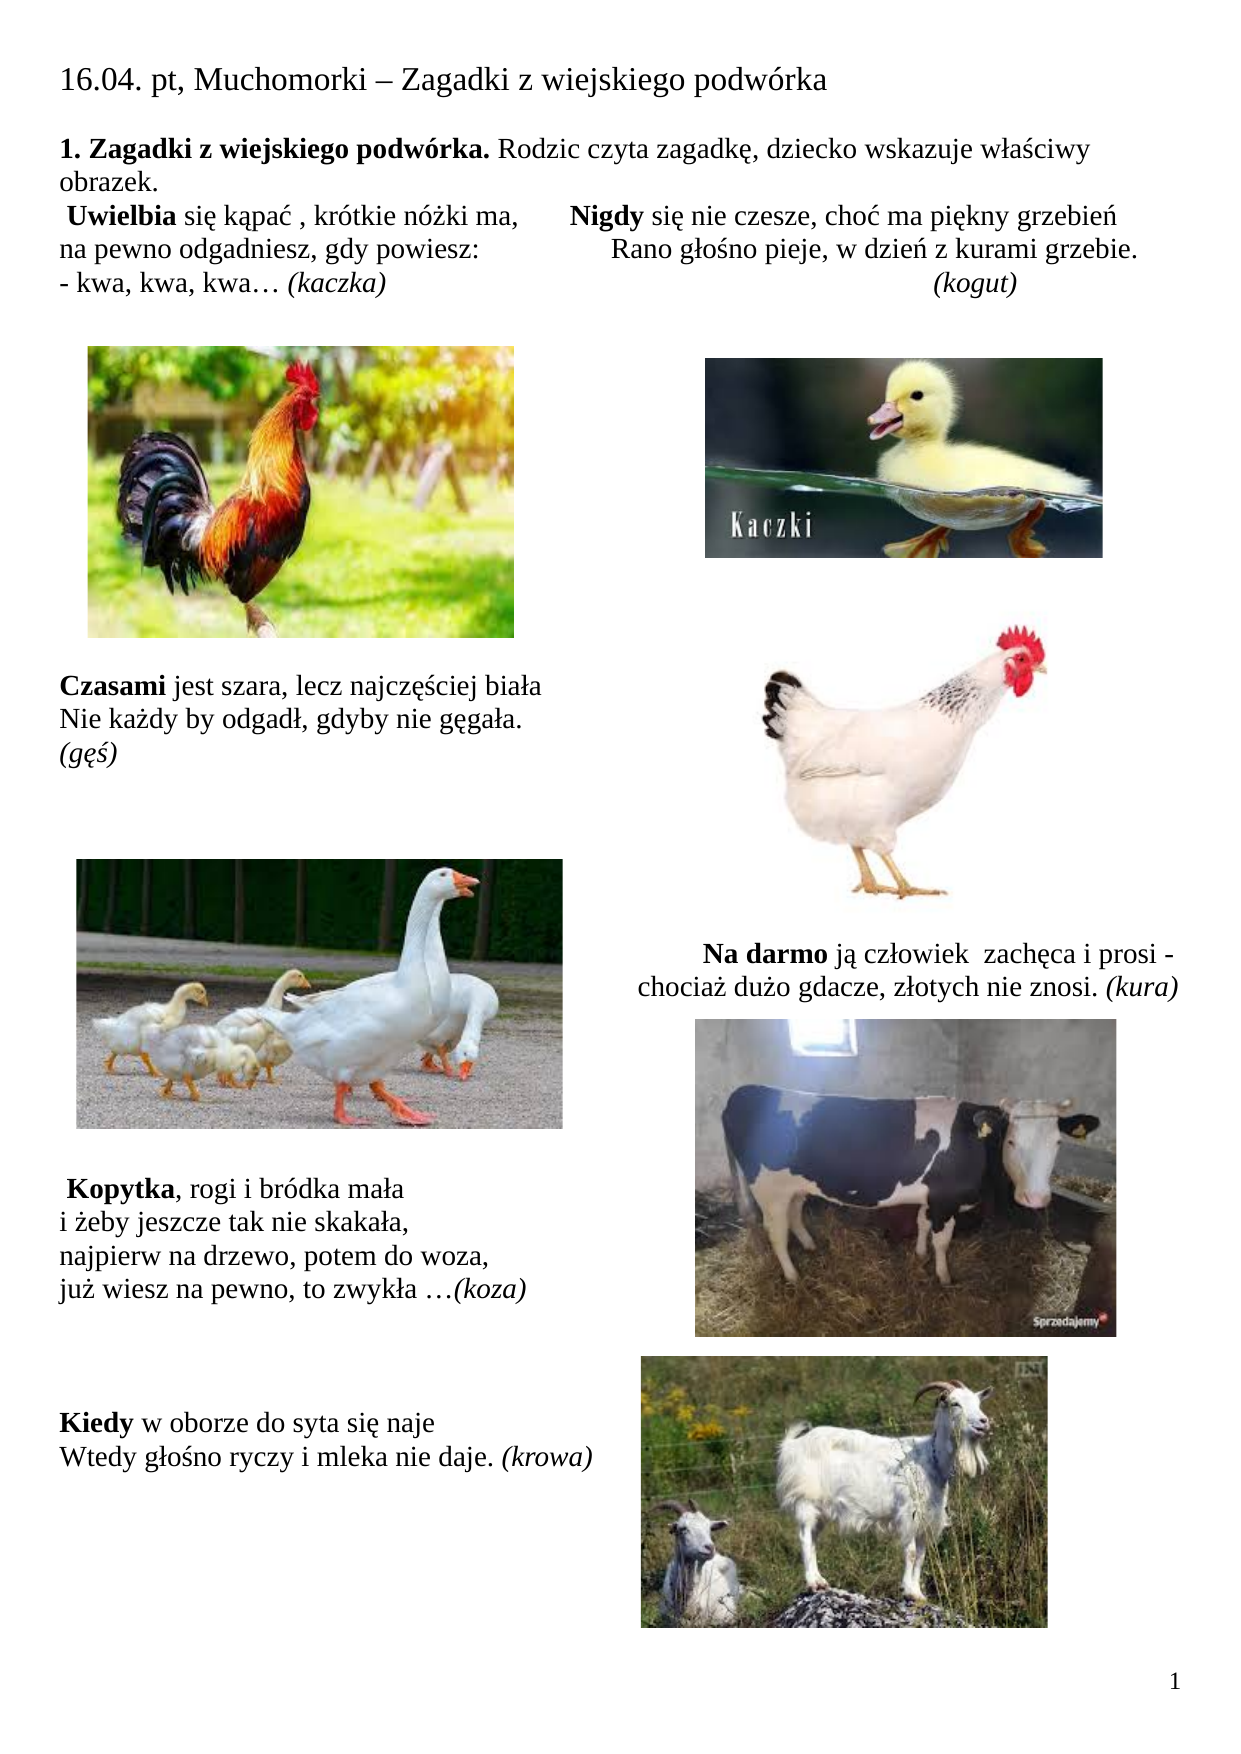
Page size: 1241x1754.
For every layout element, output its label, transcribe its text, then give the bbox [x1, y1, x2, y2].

text [1087, 668, 1181, 701]
text Na darmo ją człowiek zachęca i prosi - [563, 936, 1181, 969]
text chociaż dużo gdacze, złotych nie znosi. (kura) [563, 969, 1181, 1003]
text na pewno odgadniesz, gdy powiesz: Rano głośno pieje, w dzień z kurami grzebie. [59, 232, 1181, 265]
picture [695, 1019, 1117, 1337]
text 16.04. pt, Muchomorki – Zagadki z wiejskiego podwórka [59, 59, 1181, 97]
text - kwa, kwa, kwa… (kaczka) (kogut) [59, 265, 1181, 299]
text [1087, 701, 1181, 735]
picture [76, 859, 563, 1129]
text [1087, 735, 1181, 768]
text 1. Zagadki z wiejskiego podwórka. Rodzic czyta zagadkę, dziecko wskazuje właściwy obrazek. [59, 131, 1181, 198]
text (gęś) [59, 735, 742, 768]
text Nie każdy by odgadł, gdyby nie gęgała. [59, 701, 742, 735]
text Kiedy w oborze do syta się naje [59, 1406, 640, 1439]
picture [87, 346, 514, 638]
picture [742, 587, 1087, 923]
picture [705, 358, 1103, 558]
text Wtedy głośno ryczy i mleka nie daje. (krowa) [59, 1439, 640, 1473]
text [1117, 1171, 1181, 1305]
text Uwielbia się kąpać , krótkie nóżki ma, Nigdy się nie czesze, choć ma piękny grzebień [59, 198, 1181, 232]
text Kopytka, rogi i bródka mała i żeby jeszcze tak nie skakała, najpierw na drzewo, potem do woza, już wiesz na pewno, to zwykła …(koza) [59, 1171, 695, 1305]
picture [640, 1356, 1048, 1628]
text Czasami jest szara, lecz najczęściej biała [59, 668, 742, 701]
text [1048, 1406, 1181, 1439]
text [1048, 1439, 1181, 1473]
